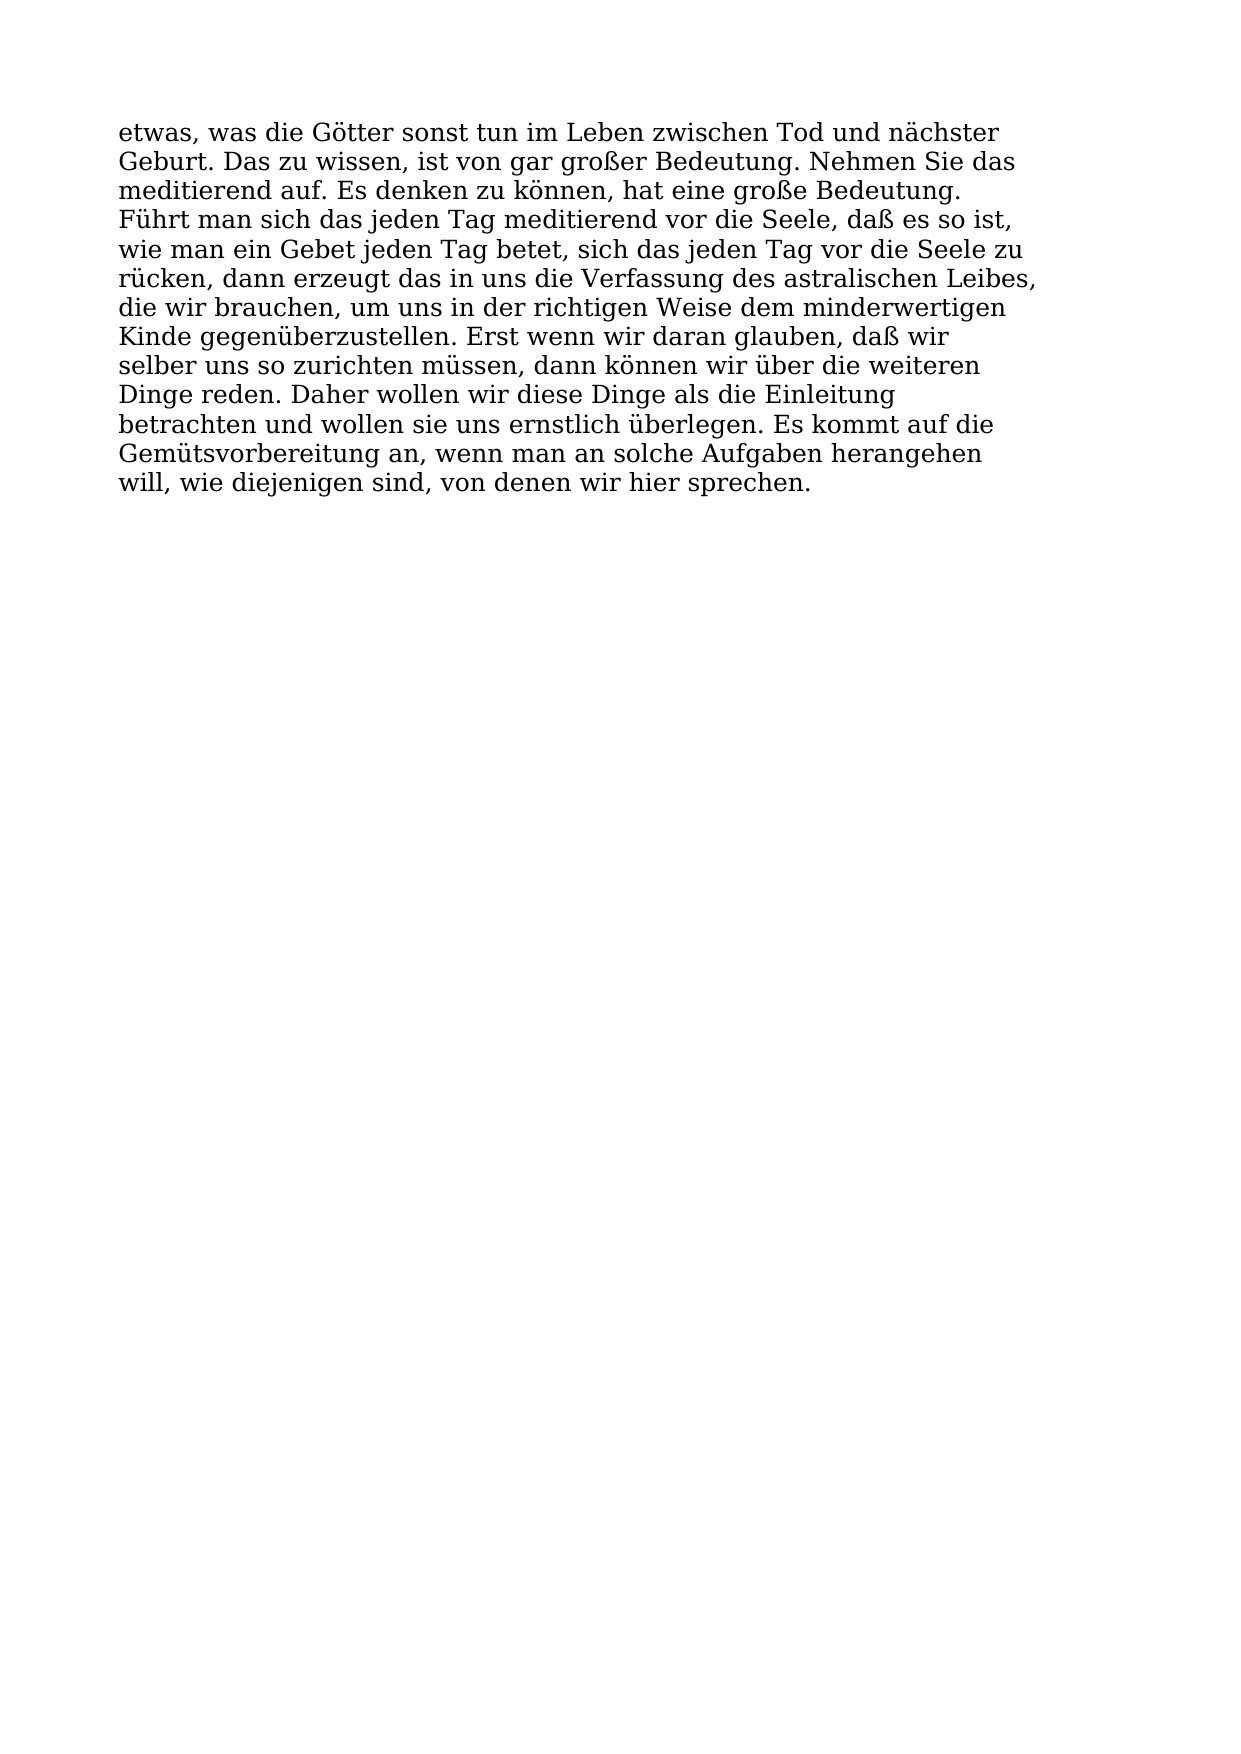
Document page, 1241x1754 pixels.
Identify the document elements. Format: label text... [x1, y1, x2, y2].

text will, wie diejenigen sind, von denen wir hier sprechen. [118, 468, 1122, 497]
text wie man ein Gebet jeden Tag betet, sich das jeden Tag vor die Seele zu [118, 235, 1122, 264]
text meditierend auf. Es denken zu können, hat eine große Bedeutung. [118, 176, 1122, 206]
text Gemütsvorbereitung an, wenn man an solche Aufgaben herangehen [118, 439, 1122, 468]
text rücken, dann erzeugt das in uns die Verfassung des astralischen Leibes, [118, 264, 1122, 293]
text Kinde gegenüberzustellen. Erst wenn wir daran glauben, daß wir [118, 322, 1122, 351]
text selber uns so zurichten müssen, dann können wir über die weiteren [118, 351, 1122, 381]
text betrachten und wollen sie uns ernstlich überlegen. Es kommt auf die [118, 410, 1122, 439]
text Dinge reden. Daher wollen wir diese Dinge als die Einleitung [118, 381, 1122, 410]
text die wir brauchen, um uns in der richtigen Weise dem minderwertigen [118, 293, 1122, 322]
text Geburt. Das zu wissen, ist von gar großer Bedeutung. Nehmen Sie das [118, 147, 1122, 176]
text Führt man sich das jeden Tag meditierend vor die Seele, daß es so ist, [118, 206, 1122, 235]
text etwas, was die Götter sonst tun im Leben zwischen Tod und nächster [118, 118, 1122, 147]
